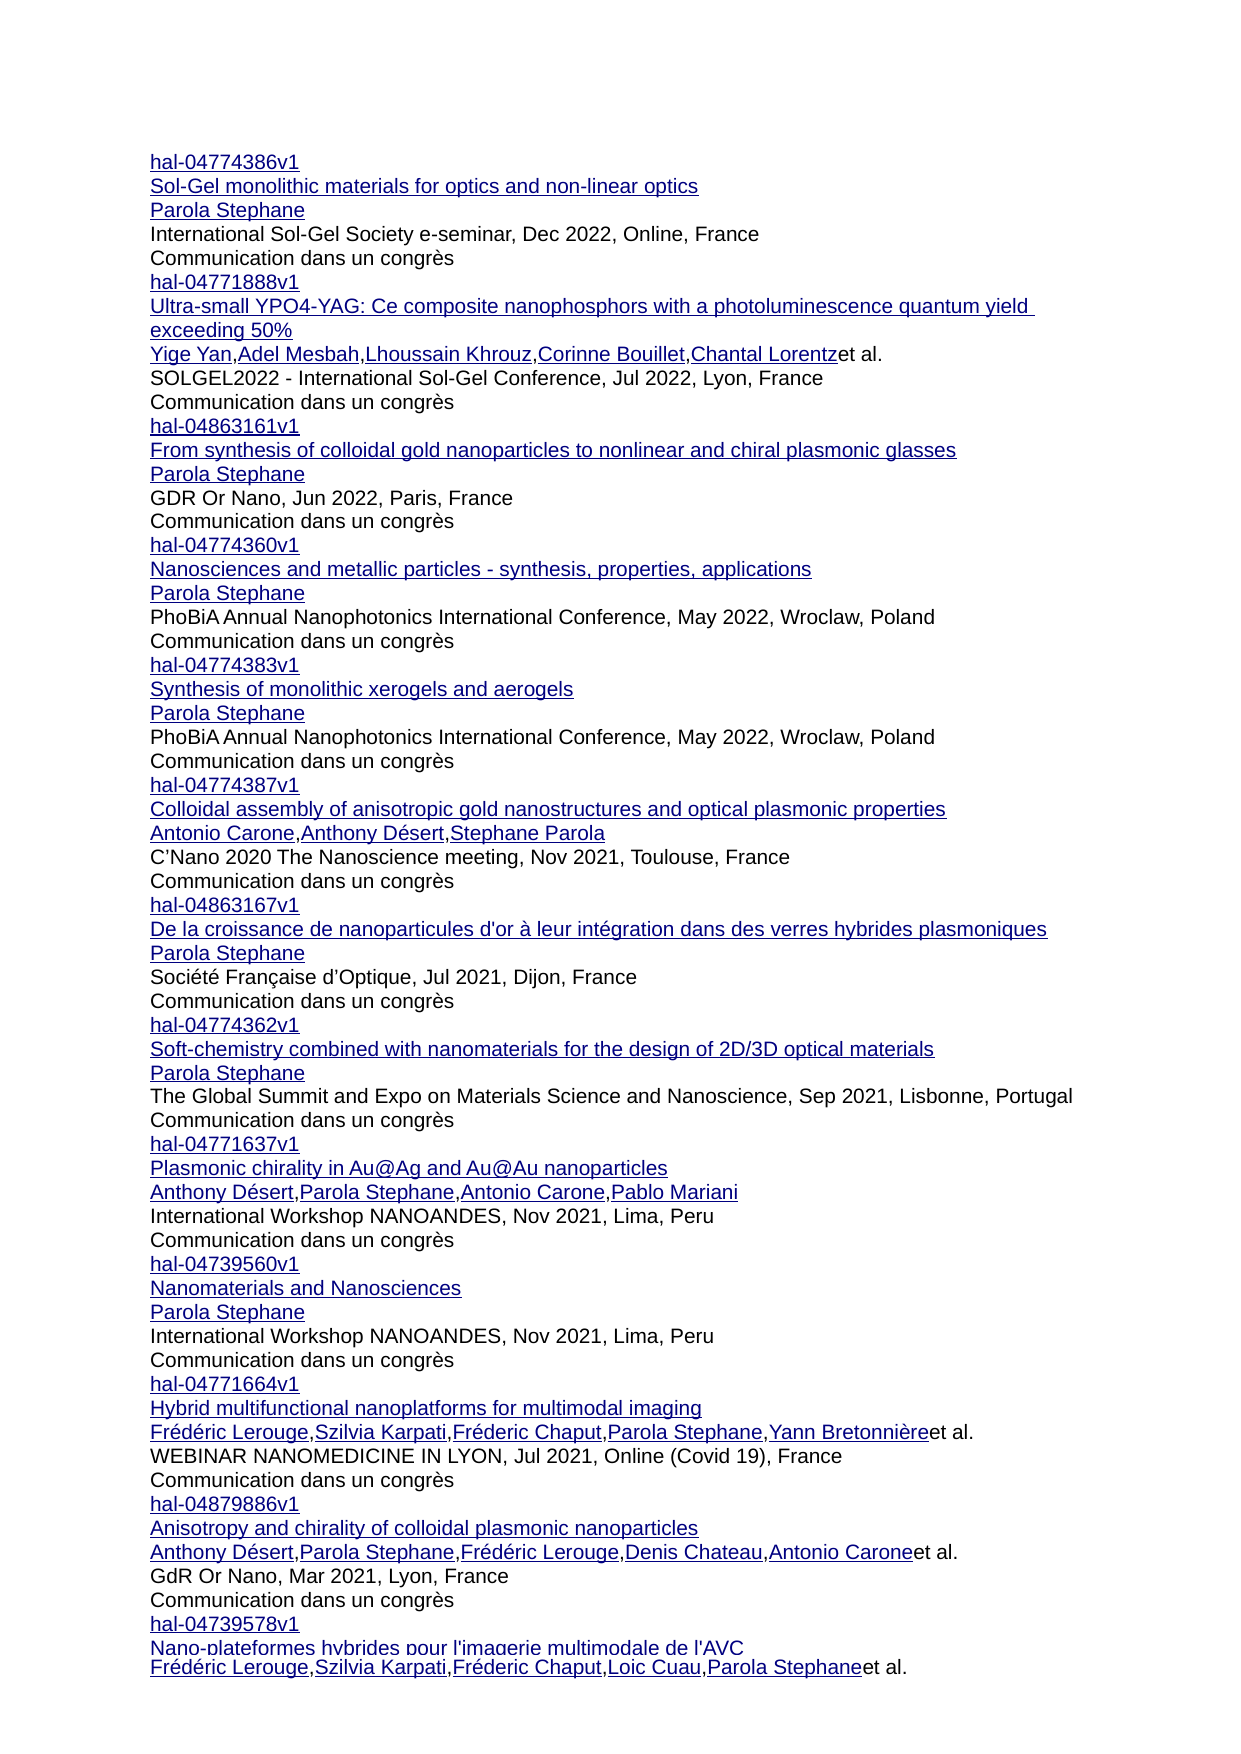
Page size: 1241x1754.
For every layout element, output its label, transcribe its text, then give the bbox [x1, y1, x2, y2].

table_cell Nano-plateformes hybrides pour l'imagerie multimodale de l'AVC Frédéric Lerouge,Szilvia Karpati,Fréderic Chaput,Loic Cuau,Parola Stephaneet al. [150, 1635, 1090, 1679]
table_cell Hybrid multifunctional nanoplatforms for multimodal imaging Frédéric Lerouge,Szilvia Karpati,Fréderic Chaput,Parola Stephane,Yann Bretonnièreet al. WEBINAR NANOMEDICINE IN LYON, Jul 2021, Online (Covid 19), France Communication dans un congrès hal-04879886v1 [150, 1396, 1090, 1516]
table_cell hal-04774386v1 [150, 150, 1090, 174]
table_cell Anisotropy and chirality of colloidal plasmonic nanoparticles Anthony Désert,Parola Stephane,Frédéric Lerouge,Denis Chateau,Antonio Caroneet al. GdR Or Nano, Mar 2021, Lyon, France Communication dans un congrès hal-04739578v1 [150, 1516, 1090, 1635]
table_cell Nanomaterials and Nanosciences Parola Stephane International Workshop NANOANDES, Nov 2021, Lima, Peru Communication dans un congrès hal-04771664v1 [150, 1276, 1090, 1396]
table_cell Ultra-small YPO4-YAG: Ce composite nanophosphors with a photoluminescence quantum yield exceeding 50% Yige Yan,Adel Mesbah,Lhoussain Khrouz,Corinne Bouillet,Chantal Lorentzet al. SOLGEL2022 - International Sol-Gel Conference, Jul 2022, Lyon, France Communication dans un congrès hal-04863161v1 [150, 294, 1090, 437]
table_cell Plasmonic chirality in Au@Ag and Au@Au nanoparticles Anthony Désert,Parola Stephane,Antonio Carone,Pablo Mariani International Workshop NANOANDES, Nov 2021, Lima, Peru Communication dans un congrès hal-04739560v1 [150, 1156, 1090, 1276]
table_cell Nanosciences and metallic particles - synthesis, properties, applications Parola Stephane PhoBiA Annual Nanophotonics International Conference, May 2022, Wroclaw, Poland Communication dans un congrès hal-04774383v1 [150, 557, 1090, 677]
table_cell Colloidal assembly of anisotropic gold nanostructures and optical plasmonic properties Antonio Carone,Anthony Désert,Stephane Parola C’Nano 2020 The Nanoscience meeting, Nov 2021, Toulouse, France Communication dans un congrès hal-04863167v1 [150, 797, 1090, 917]
table_cell Synthesis of monolithic xerogels and aerogels Parola Stephane PhoBiA Annual Nanophotonics International Conference, May 2022, Wroclaw, Poland Communication dans un congrès hal-04774387v1 [150, 677, 1090, 797]
table_cell De la croissance de nanoparticules d'or à leur intégration dans des verres hybrides plasmoniques Parola Stephane Société Française d’Optique, Jul 2021, Dijon, France Communication dans un congrès hal-04774362v1 [150, 917, 1090, 1036]
table_cell From synthesis of colloidal gold nanoparticles to nonlinear and chiral plasmonic glasses Parola Stephane GDR Or Nano, Jun 2022, Paris, France Communication dans un congrès hal-04774360v1 [150, 438, 1090, 557]
table_cell Soft-chemistry combined with nanomaterials for the design of 2D/3D optical materials Parola Stephane The Global Summit and Expo on Materials Science and Nanoscience, Sep 2021, Lisbonne, Portugal Communication dans un congrès hal-04771637v1 [150, 1036, 1090, 1156]
table_cell Sol-Gel monolithic materials for optics and non-linear optics Parola Stephane International Sol-Gel Society e-seminar, Dec 2022, Online, France Communication dans un congrès hal-04771888v1 [150, 174, 1090, 294]
